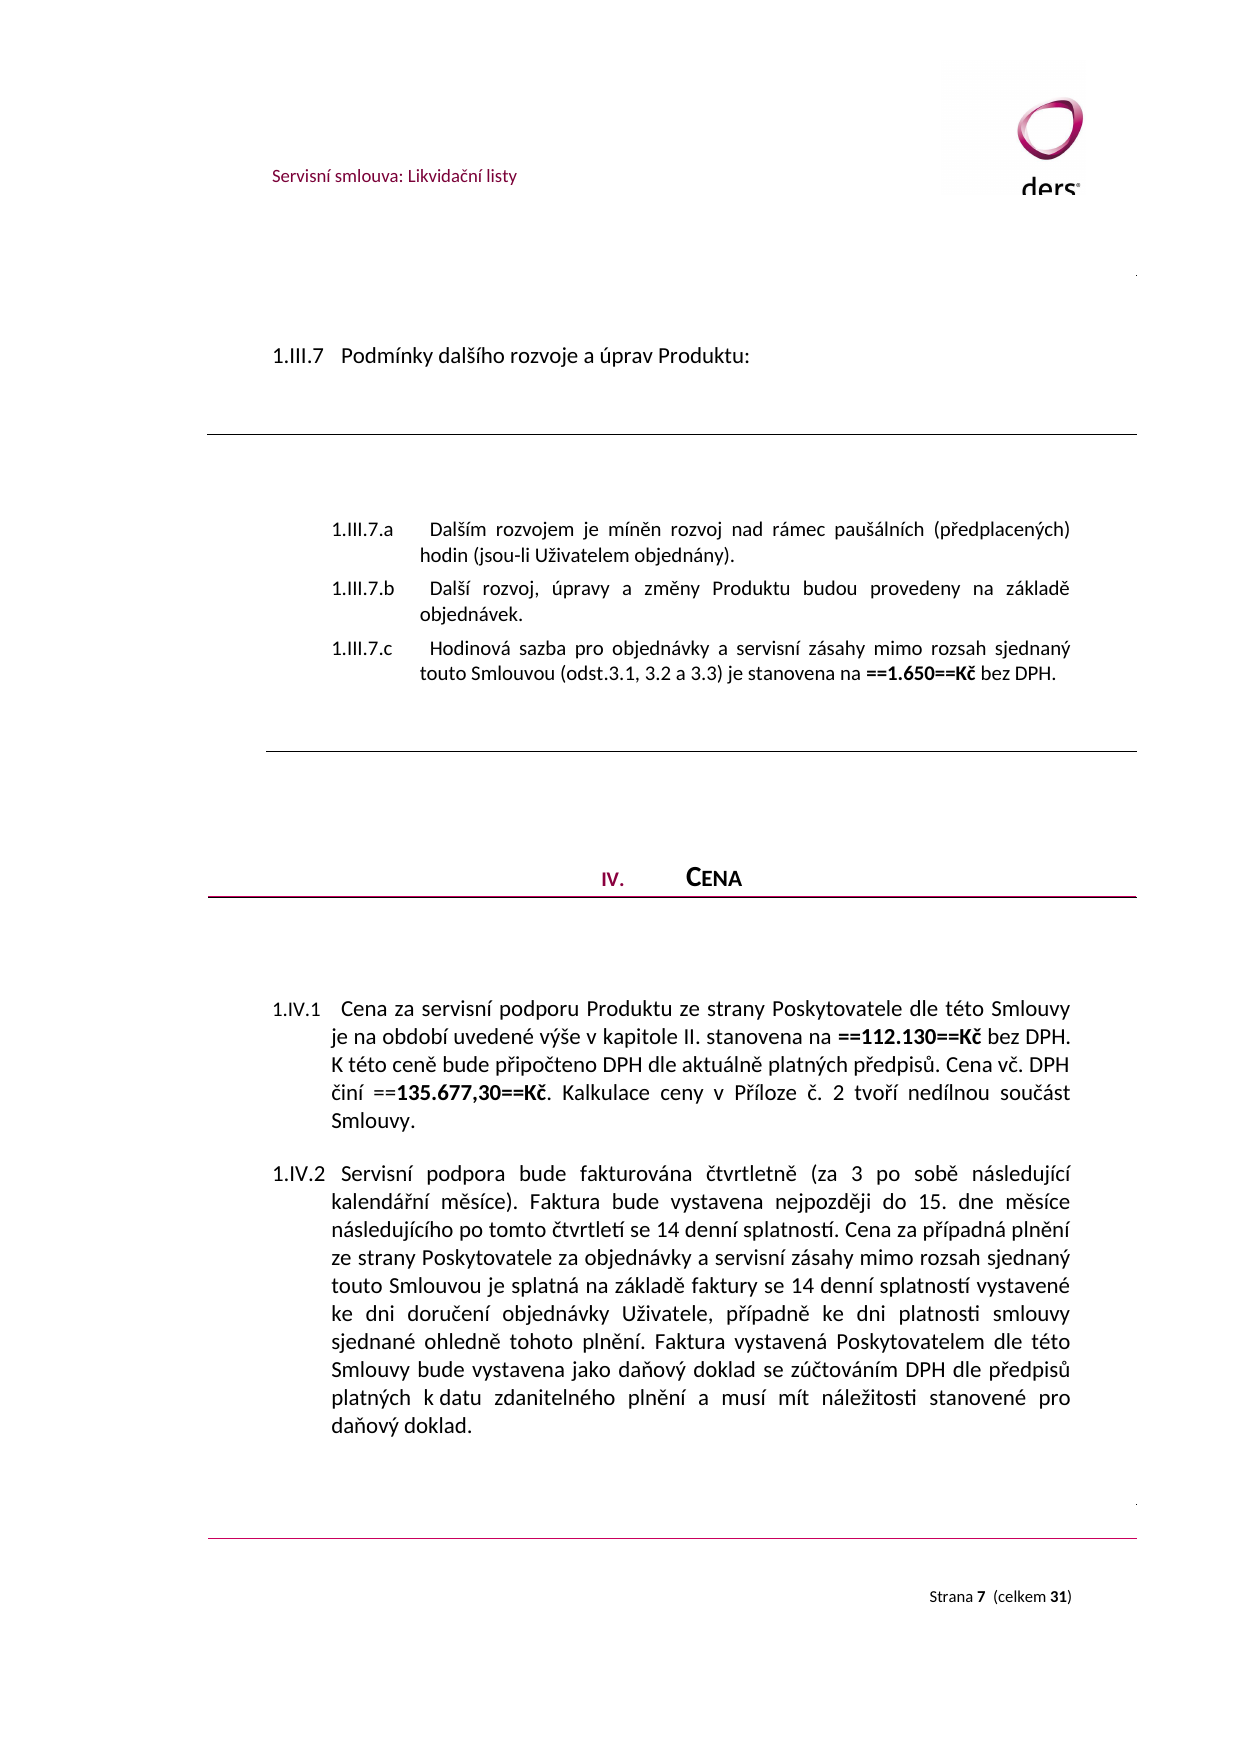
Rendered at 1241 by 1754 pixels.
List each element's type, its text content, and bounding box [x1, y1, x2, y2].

list Cena [208, 794, 1136, 896]
list Další rozvoj, úpravy a změny Produktu budou provedeny na základě objednávek. [267, 510, 1136, 569]
list Servisní podpora bude fakturována čtvrtletně (za 3 po sobě následující kalendářní měsíce). Faktura bude vystavena nejpozději do 15. dne měsíce následujícího po tomto čtvrtletí se 14 denní splatností. Cena za případná plnění ze strany Poskytovatele za objednávky a servisní zásahy mimo rozsah sjednaný touto Smlouvou je splatná na základě faktury se 14 denní splatností vystavené ke dni doručení objednávky Uživatele, případně ke dni platnosti smlouvy sjednané ohledně tohoto plnění. Faktura vystavená Poskytovatelem dle této Smlouvy bude vystavena jako daňový doklad se zúčtováním DPH dle předpisů platných k datu zdanitelného plnění a musí mít náležitosti stanovené pro daňový doklad. [208, 1094, 1136, 1504]
list Cena za servisní podporu Produktu ze strany Poskytovatele dle této Smlouvy je na období uvedené výše v kapitole II. stanovena na ==112.130==Kč bez DPH. K této ceně bude připočteno DPH dle aktuálně platných předpisů. Cena vč. DPH činí ==135.677,30==Kč. Kalkulace ceny v Příloze č. 2 tvoří nedílnou součást Smlouvy. [208, 930, 1136, 1094]
list Podmínky dalšího rozvoje a úprav Produktu: [208, 277, 1136, 433]
list Hodinová sazba pro objednávky a servisní zásahy mimo rozsah sjednaný touto Smlouvou (odst.3.1, 3.2 a 3.3) je stanovena na ==1.650==Kč bez DPH. [267, 569, 1136, 750]
list Dalším rozvojem je míněn rozvoj nad rámec paušálních (předplacených) hodin (jsou-li Uživatelem objednány). [267, 452, 1136, 510]
